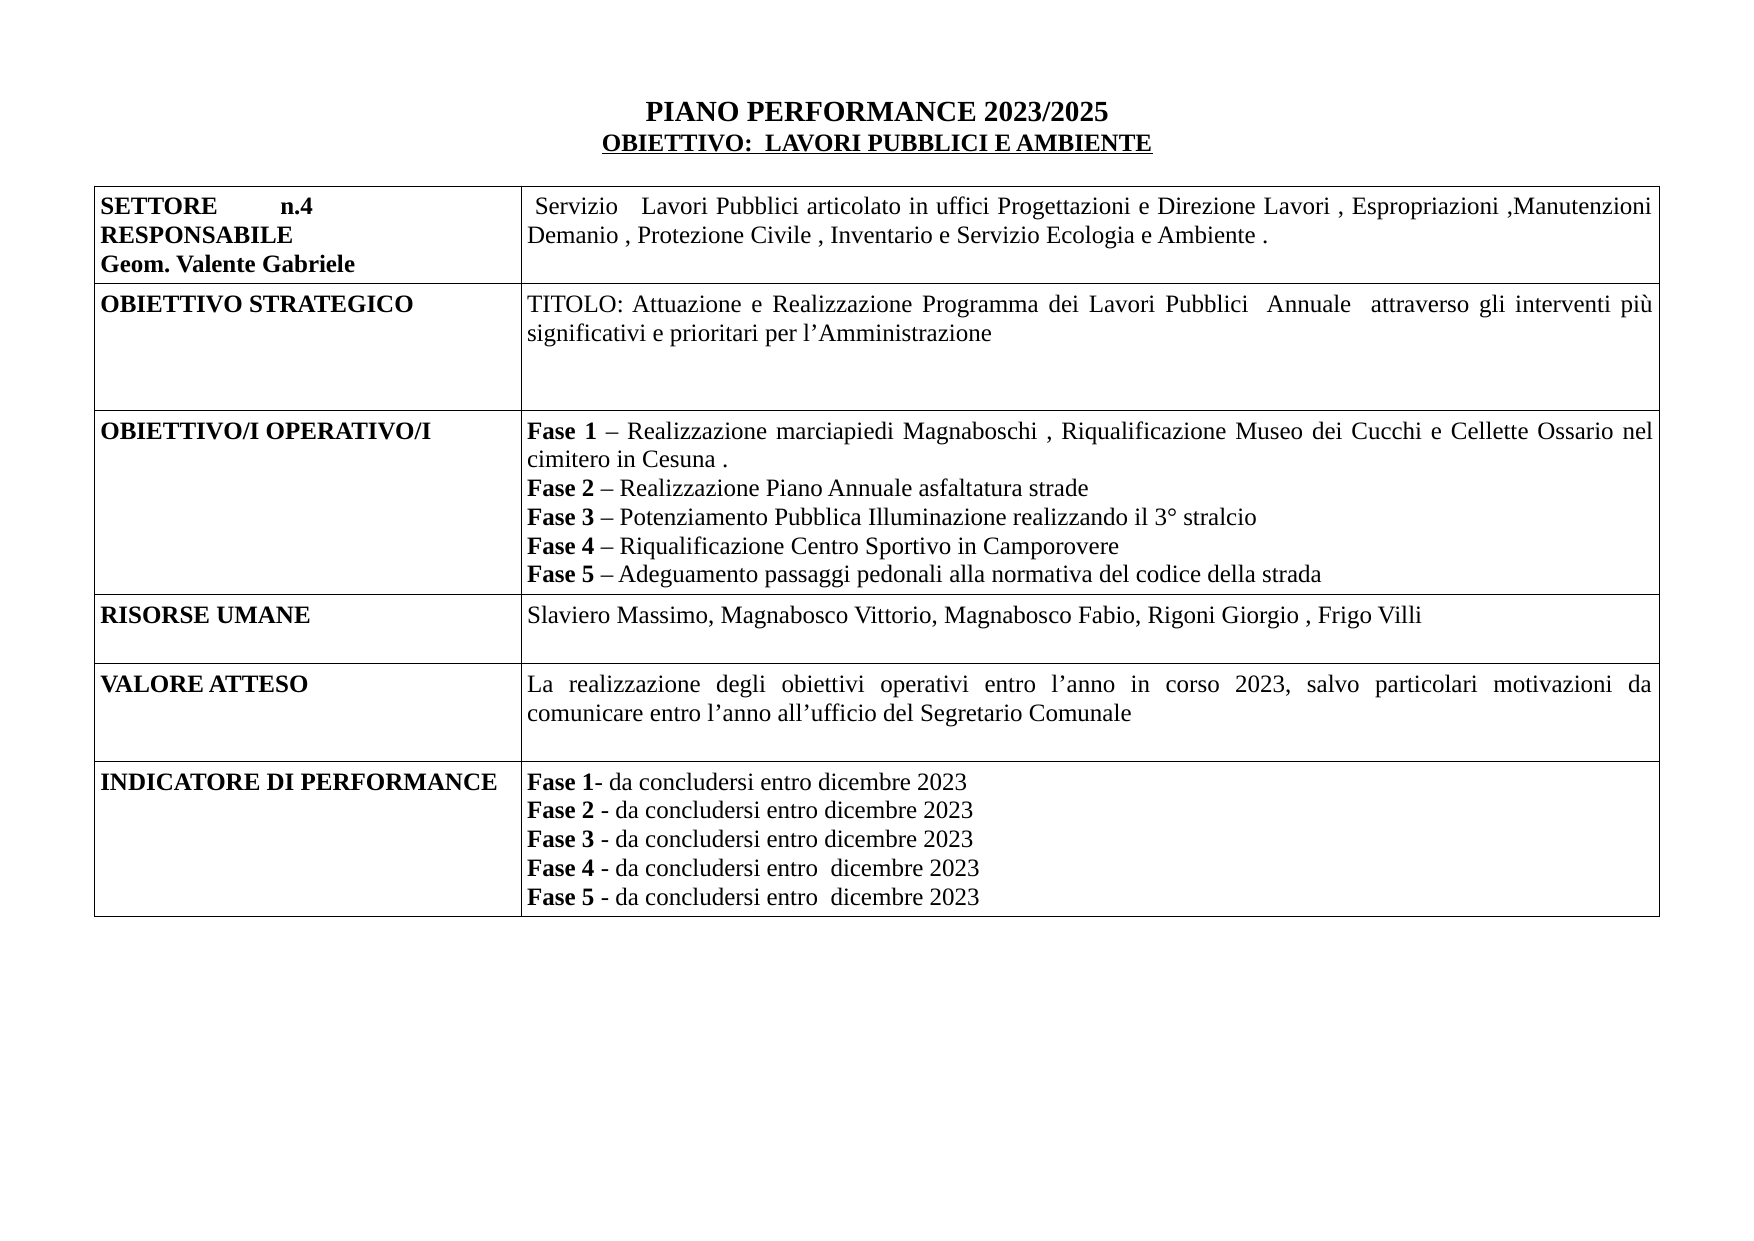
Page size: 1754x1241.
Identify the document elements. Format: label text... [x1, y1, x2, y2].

table_cell La realizzazione degli obiettivi operativi entro l’anno in corso 2023, salvo particolari motivazioni da comunicare entro l’anno all’ufficio del Segretario Comunale [522, 664, 1659, 761]
table_cell Fase 1- da concludersi entro dicembre 2023 Fase 2 - da concludersi entro dicembre 2023 Fase 3 - da concludersi entro dicembre 2023 Fase 4 - da concludersi entro dicembre 2023 Fase 5 - da concludersi entro dicembre 2023 [522, 762, 1659, 916]
table_header SETTORE n.4 RESPONSABILE Geom. Valente Gabriele [95, 187, 521, 283]
table_cell RISORSE UMANE [95, 595, 521, 663]
table_cell INDICATORE DI PERFORMANCE [95, 762, 521, 916]
table_cell TITOLO: Attuazione e Realizzazione Programma dei Lavori Pubblici Annuale attraverso gli interventi più significativi e prioritari per l’Amministrazione [522, 284, 1659, 410]
table_cell OBIETTIVO STRATEGICO [95, 284, 521, 410]
text OBIETTIVO: LAVORI PUBBLICI E AMBIENTE [94, 128, 1659, 157]
table_header Servizio Lavori Pubblici articolato in uffici Progettazioni e Direzione Lavori , Espropriazioni ,Manutenzioni Demanio , Protezione Civile , Inventario e Servizio Ecologia e Ambiente . [522, 187, 1659, 283]
text PIANO PERFORMANCE 2023/2025 [94, 94, 1659, 128]
table_cell OBIETTIVO/I OPERATIVO/I [95, 411, 521, 594]
table_cell Fase 1 – Realizzazione marciapiedi Magnaboschi , Riqualificazione Museo dei Cucchi e Cellette Ossario nel cimitero in Cesuna . Fase 2 – Realizzazione Piano Annuale asfaltatura strade Fase 3 – Potenziamento Pubblica Illuminazione realizzando il 3° stralcio Fase 4 – Riqualificazione Centro Sportivo in Camporovere Fase 5 – Adeguamento passaggi pedonali alla normativa del codice della strada [522, 411, 1659, 594]
table_cell VALORE ATTESO [95, 664, 521, 761]
table_cell Slaviero Massimo, Magnabosco Vittorio, Magnabosco Fabio, Rigoni Giorgio , Frigo Villi [522, 595, 1659, 663]
